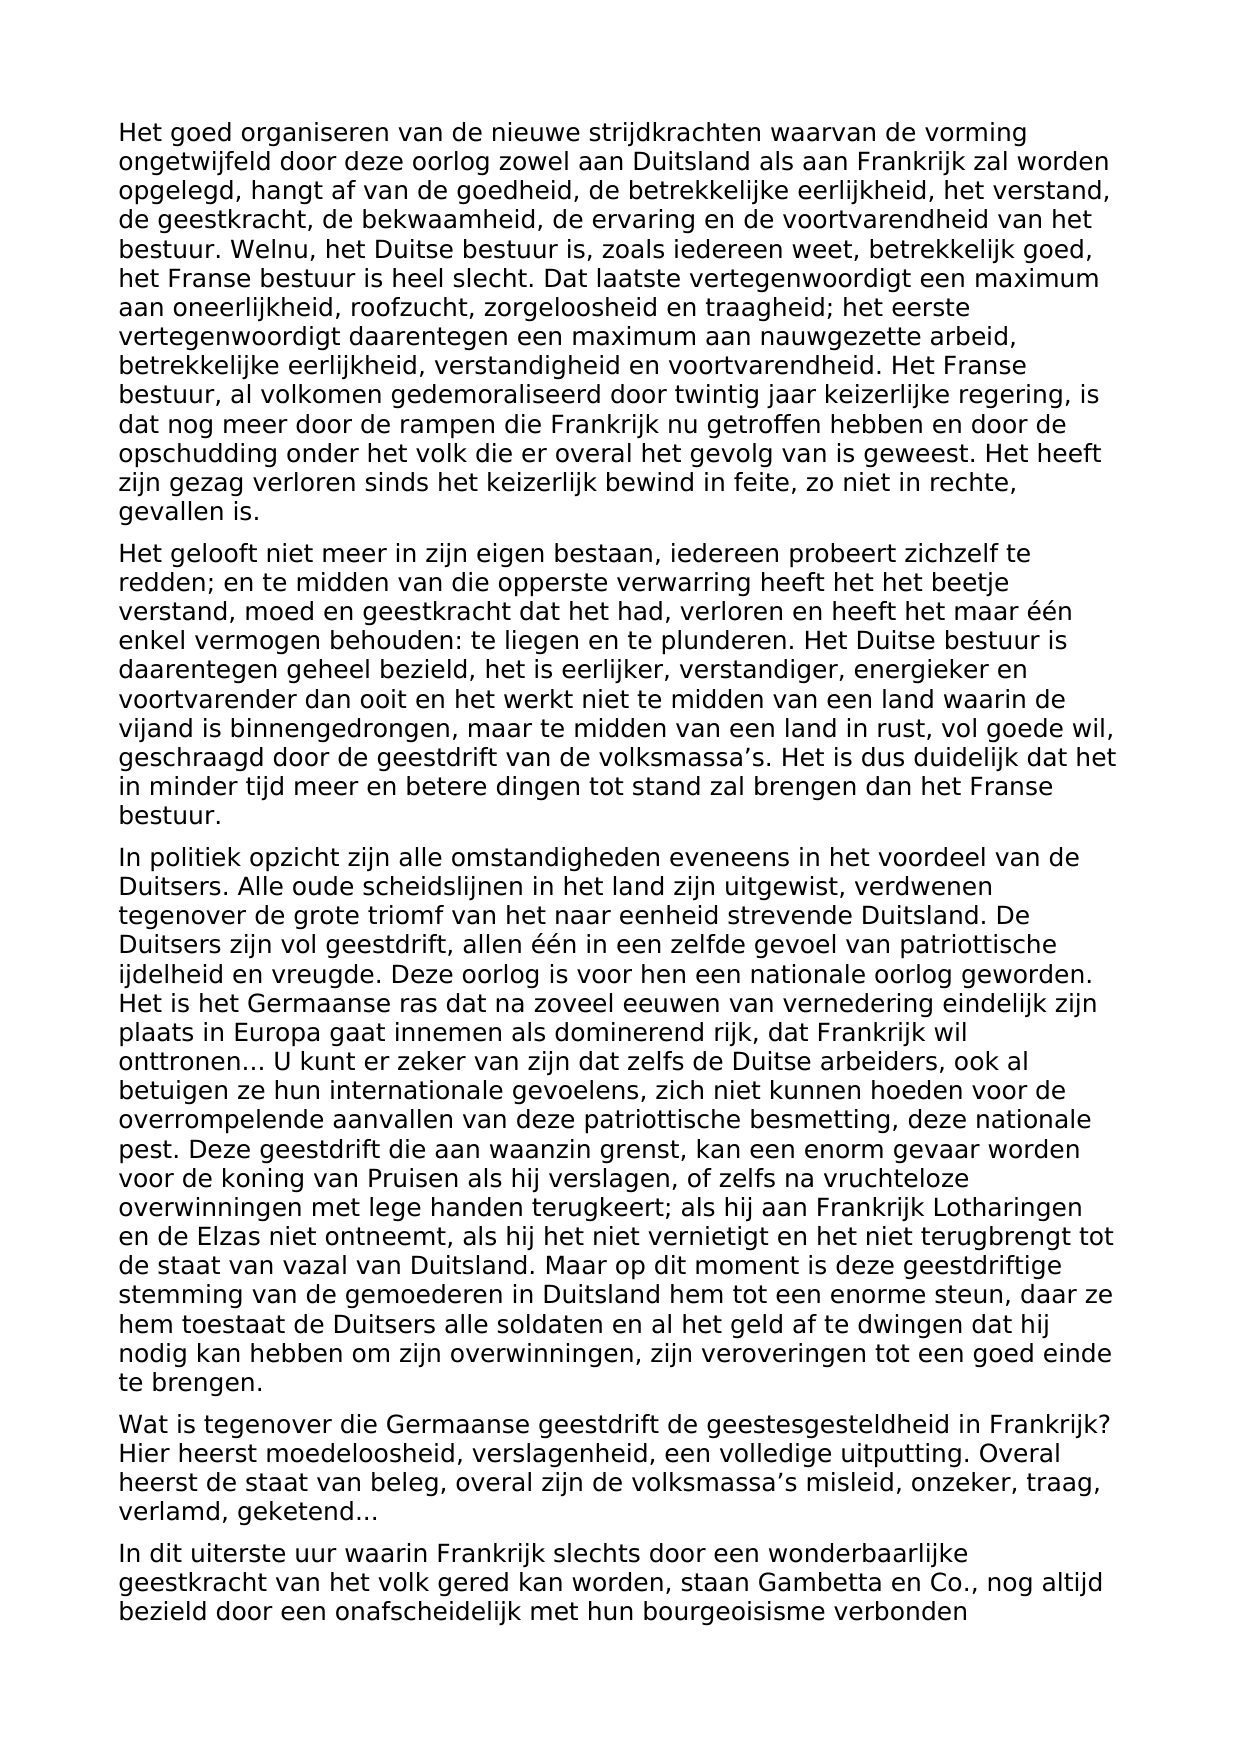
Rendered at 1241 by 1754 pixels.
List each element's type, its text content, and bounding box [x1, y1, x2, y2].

text Het gelooft niet meer in zijn eigen bestaan, iedereen probeert zichzelf te redden; en te midden van die opperste verwarring heeft het het beetje verstand, moed en geestkracht dat het had, verloren en heeft het maar één enkel vermogen behouden: te liegen en te plunderen. Het Duitse bestuur is daarentegen geheel bezield, het is eerlijker, verstandiger, energieker en voortvarender dan ooit en het werkt niet te midden van een land waarin de vijand is binnengedrongen, maar te midden van een land in rust, vol goede wil, geschraagd door de geestdrift van de volksmassa’s. Het is dus duidelijk dat het in minder tijd meer en betere dingen tot stand zal brengen dan het Franse bestuur. [118, 539, 1122, 831]
text Wat is tegenover die Germaanse geestdrift de geestesgesteldheid in Frankrijk? Hier heerst moedeloosheid, verslagenheid, een volledige uitputting. Overal heerst de staat van beleg, overal zijn de volksmassa’s misleid, onzeker, traag, verlamd, geketend... [118, 1410, 1122, 1526]
text Het goed organiseren van de nieuwe strijdkrachten waarvan de vorming ongetwijfeld door deze oorlog zowel aan Duitsland als aan Frankrijk zal worden opgelegd, hangt af van de goedheid, de betrekkelijke eerlijkheid, het verstand, de geestkracht, de bekwaamheid, de ervaring en de voortvarendheid van het bestuur. Welnu, het Duitse bestuur is, zoals iedereen weet, betrekkelijk goed, het Franse bestuur is heel slecht. Dat laatste vertegenwoordigt een maximum aan oneerlijkheid, roofzucht, zorgeloosheid en traagheid; het eerste vertegenwoordigt daarentegen een maximum aan nauwgezette arbeid, betrekkelijke eerlijkheid, verstandigheid en voortvarendheid. Het Franse bestuur, al volkomen gedemoraliseerd door twintig jaar keizerlijke regering, is dat nog meer door de rampen die Frankrijk nu getroffen hebben en door de opschudding onder het volk die er overal het gevolg van is geweest. Het heeft zijn gezag verloren sinds het keizerlijk bewind in feite, zo niet in rechte, gevallen is. [118, 118, 1122, 526]
text In politiek opzicht zijn alle omstandigheden eveneens in het voordeel van de Duitsers. Alle oude scheidslijnen in het land zijn uitgewist, verdwenen tegenover de grote triomf van het naar eenheid strevende Duitsland. De Duitsers zijn vol geestdrift, allen één in een zelfde gevoel van patriottische ijdelheid en vreugde. Deze oorlog is voor hen een nationale oorlog geworden. Het is het Germaanse ras dat na zoveel eeuwen van vernedering eindelijk zijn plaats in Europa gaat innemen als dominerend rijk, dat Frankrijk wil onttronen... U kunt er zeker van zijn dat zelfs de Duitse arbeiders, ook al betuigen ze hun internationale gevoelens, zich niet kunnen hoeden voor de overrompelende aanvallen van deze patriottische besmetting, deze nationale pest. Deze geestdrift die aan waanzin grenst, kan een enorm gevaar worden voor de koning van Pruisen als hij verslagen, of zelfs na vruchteloze overwinningen met lege handen terugkeert; als hij aan Frankrijk Lotharingen en de Elzas niet ontneemt, als hij het niet vernietigt en het niet terugbrengt tot de staat van vazal van Duitsland. Maar op dit moment is deze geestdriftige stemming van de gemoederen in Duitsland hem tot een enorme steun, daar ze hem toestaat de Duitsers alle soldaten en al het geld af te dwingen dat hij nodig kan hebben om zijn overwinningen, zijn veroveringen tot een goed einde te brengen. [118, 843, 1122, 1397]
text In dit uiterste uur waarin Frankrijk slechts door een wonderbaarlijke geestkracht van het volk gered kan worden, staan Gambetta en Co., nog altijd bezield door een onafscheidelijk met hun bourgeoisisme verbonden [118, 1539, 1122, 1626]
